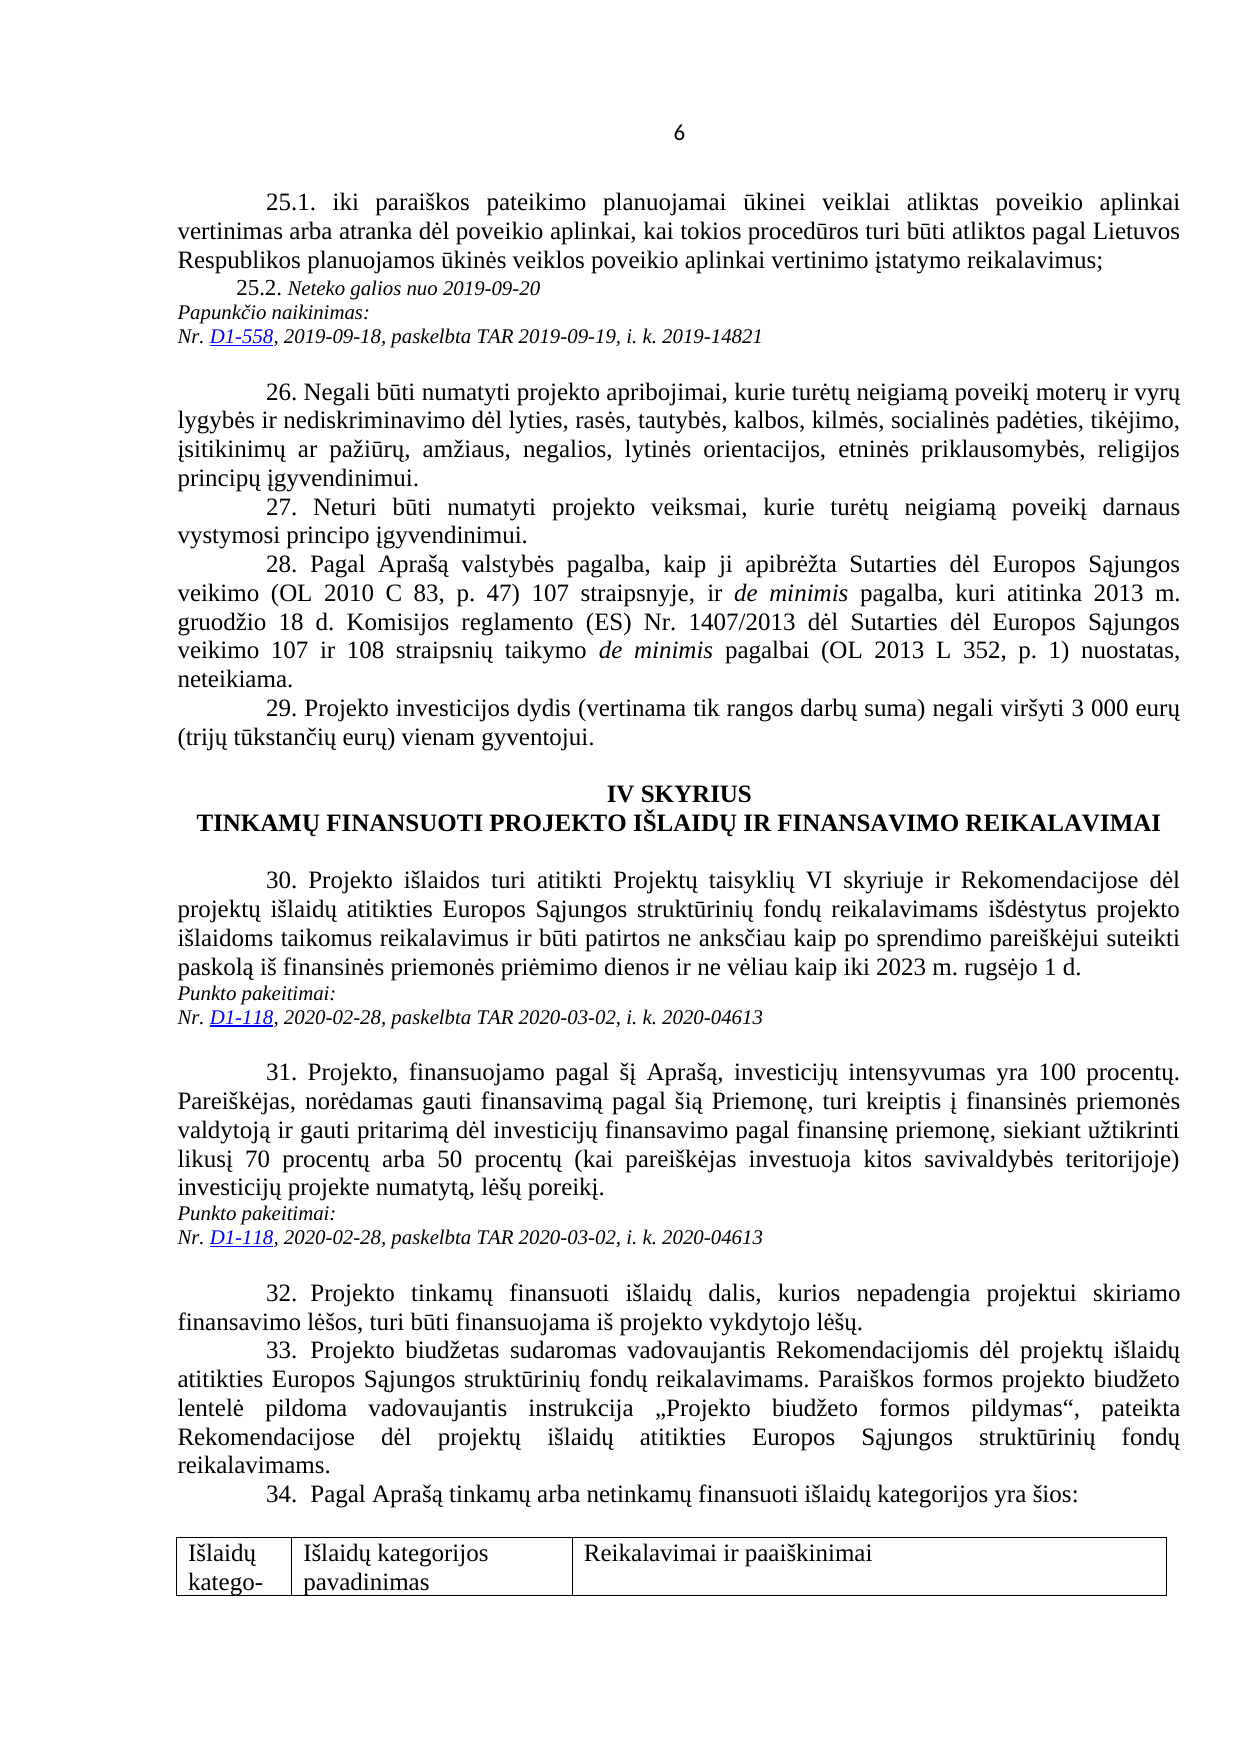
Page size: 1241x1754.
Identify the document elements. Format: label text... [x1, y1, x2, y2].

text 27. Neturi būti numatyti projekto veiksmai, kurie turėtų neigiamą poveikį darnaus vystymosi principo įgyvendinimui. [177, 492, 1181, 549]
text 30. Projekto išlaidos turi atitikti Projektų taisyklių VI skyriuje ir Rekomendacijose dėl projektų išlaidų atitikties Europos Sąjungos struktūrinių fondų reikalavimams išdėstytus projekto išlaidoms taikomus reikalavimus ir būti patirtos ne anksčiau kaip po sprendimo pareiškėjui suteikti paskolą iš finansinės priemonės priėmimo dienos ir ne vėliau kaip iki 2023 m. rugsėjo 1 d. [177, 866, 1181, 981]
text Papunkčio naikinimas: [177, 300, 1181, 324]
text 25.2. Neteko galios nuo 2019-09-20 [177, 274, 1181, 300]
text Nr. D1-558, 2019-09-18, paskelbta TAR 2019-09-19, i. k. 2019-14821 [177, 324, 1181, 348]
table_header Reikalavimai ir paaiškinimai [573, 1538, 1166, 1595]
text IV SKYRIUS [177, 779, 1181, 808]
text 31. Projekto, finansuojamo pagal šį Aprašą, investicijų intensyvumas yra 100 procentų. Pareiškėjas, norėdamas gauti finansavimą pagal šią Priemonę, turi kreiptis į finansinės priemonės valdytoją ir gauti pritarimą dėl investicijų finansavimo pagal finansinę priemonę, siekiant užtikrinti likusį 70 procentų arba 50 procentų (kai pareiškėjas investuoja kitos savivaldybės teritorijoje) investicijų projekte numatytą, lėšų poreikį. [177, 1057, 1181, 1201]
text 33. Projekto biudžetas sudaromas vadovaujantis Rekomendacijomis dėl projektų išlaidų atitikties Europos Sąjungos struktūrinių fondų reikalavimams. Paraiškos formos projekto biudžeto lentelė pildoma vadovaujantis instrukcija „Projekto biudžeto formos pildymas“, pateikta Rekomendacijose dėl projektų išlaidų atitikties Europos Sąjungos struktūrinių fondų reikalavimams. [177, 1336, 1181, 1479]
text 29. Projekto investicijos dydis (vertinama tik rangos darbų suma) negali viršyti 3 000 eurų (trijų tūkstančių eurų) vienam gyventojui. [177, 693, 1181, 751]
table_header Išlaidų katego- [177, 1538, 291, 1595]
text 26. Negali būti numatyti projekto apribojimai, kurie turėtų neigiamą poveikį moterų ir vyrų lygybės ir nediskriminavimo dėl lyties, rasės, tautybės, kalbos, kilmės, socialinės padėties, tikėjimo, įsitikinimų ar pažiūrų, amžiaus, negalios, lytinės orientacijos, etninės priklausomybės, religijos principų įgyvendinimui. [177, 377, 1181, 492]
text 25.1. iki paraiškos pateikimo planuojamai ūkinei veiklai atliktas poveikio aplinkai vertinimas arba atranka dėl poveikio aplinkai, kai tokios procedūros turi būti atliktos pagal Lietuvos Respublikos planuojamos ūkinės veiklos poveikio aplinkai vertinimo įstatymo reikalavimus; [177, 187, 1181, 274]
text Punkto pakeitimai: [177, 981, 1181, 1005]
text TINKAMŲ FINANSUOTI PROJEKTO IŠLAIDŲ IR FINANSAVIMO REIKALAVIMAI [177, 808, 1181, 837]
text Nr. D1-118, 2020-02-28, paskelbta TAR 2020-03-02, i. k. 2020-04613 [177, 1225, 1181, 1249]
text 34. Pagal Aprašą tinkamų arba netinkamų finansuoti išlaidų kategorijos yra šios: [177, 1479, 1181, 1508]
text Punkto pakeitimai: [177, 1201, 1181, 1225]
table_header Išlaidų kategorijos pavadinimas [292, 1538, 572, 1595]
text 32. Projekto tinkamų finansuoti išlaidų dalis, kurios nepadengia projektui skiriamo finansavimo lėšos, turi būti finansuojama iš projekto vykdytojo lėšų. [177, 1278, 1181, 1336]
text 28. Pagal Aprašą valstybės pagalba, kaip ji apibrėžta Sutarties dėl Europos Sąjungos veikimo (OL 2010 C 83, p. 47) 107 straipsnyje, ir de minimis pagalba, kuri atitinka 2013 m. gruodžio 18 d. Komisijos reglamento (ES) Nr. 1407/2013 dėl Sutarties dėl Europos Sąjungos veikimo 107 ir 108 straipsnių taikymo de minimis pagalbai (OL 2013 L 352, p. 1) nuostatas, neteikiama. [177, 549, 1181, 693]
text Nr. D1-118, 2020-02-28, paskelbta TAR 2020-03-02, i. k. 2020-04613 [177, 1005, 1181, 1029]
